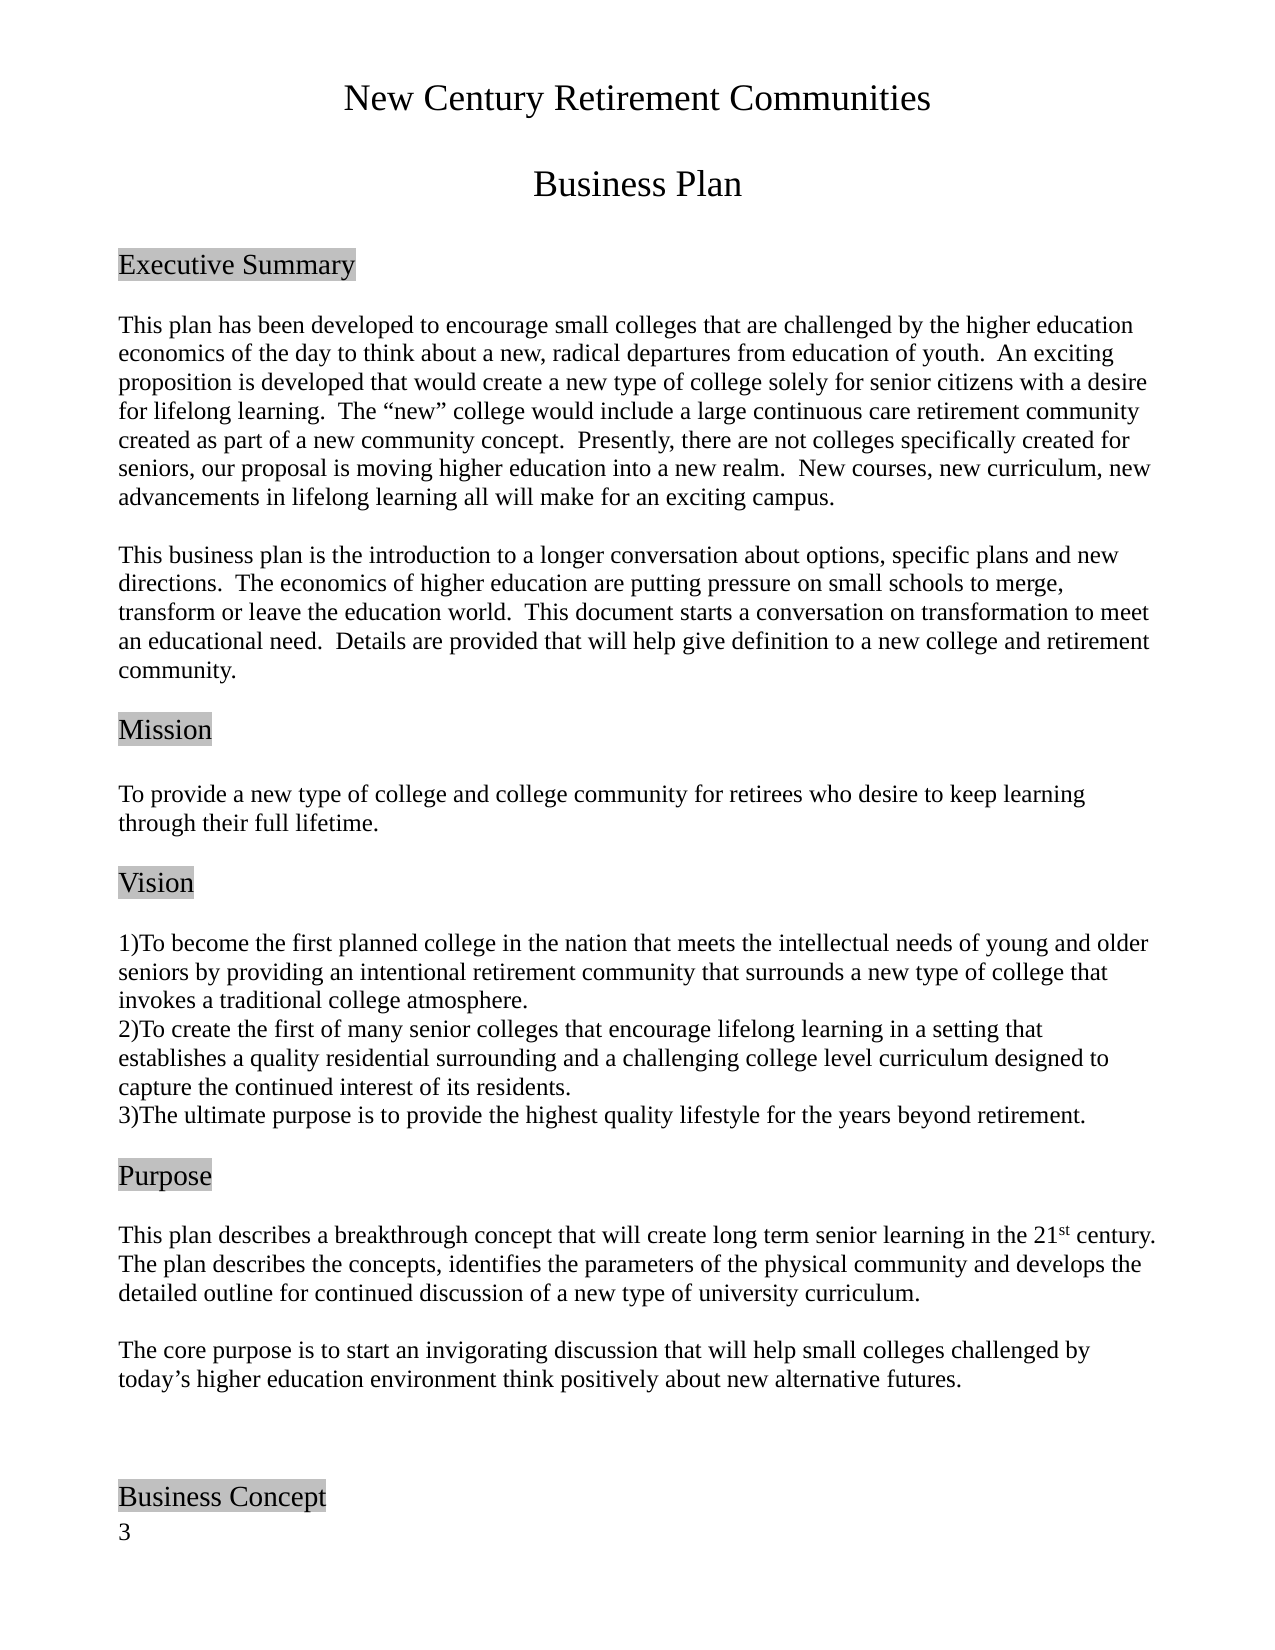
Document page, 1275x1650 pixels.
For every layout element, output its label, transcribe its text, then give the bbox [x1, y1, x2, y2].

list To create the first of many senior colleges that encourage lifelong learning in a setting that establishes a quality residential surrounding and a challenging college level curriculum designed to capture the continued interest of its residents. [118, 1014, 1157, 1100]
text Mission [118, 712, 1157, 746]
text This plan has been developed to encourage small colleges that are challenged by the higher education economics of the day to think about a new, radical departures from education of youth. An exciting proposition is developed that would create a new type of college solely for senior citizens with a desire for lifelong learning. The “new” college would include a large continuous care retirement community created as part of a new community concept. Presently, there are not colleges specifically created for seniors, our proposal is moving higher education into a new realm. New courses, new curriculum, new advancements in lifelong learning all will make for an exciting campus. [118, 310, 1157, 511]
text New Century Retirement Communities [118, 75, 1157, 118]
text Business Plan [118, 161, 1157, 204]
text The plan describes the concepts, identifies the parameters of the physical community and develops the detailed outline for continued discussion of a new type of university curriculum. [118, 1249, 1157, 1306]
text To provide a new type of college and college community for retirees who desire to keep learning through their full lifetime. [118, 779, 1157, 837]
text Business Concept [118, 1479, 1157, 1512]
text Executive Summary [118, 247, 1157, 281]
text Vision [118, 866, 1157, 899]
text The core purpose is to start an invigorating discussion that will help small colleges challenged by today’s higher education environment think positively about new alternative futures. [118, 1335, 1157, 1393]
list The ultimate purpose is to provide the highest quality lifestyle for the years beyond retirement. [118, 1100, 1157, 1129]
text This business plan is the introduction to a longer conversation about options, specific plans and new directions. The economics of higher education are putting pressure on small schools to merge, transform or leave the education world. This document starts a conversation on transformation to meet an educational need. Details are provided that will help give definition to a new college and retirement community. [118, 540, 1157, 683]
list To become the first planned college in the nation that meets the intellectual needs of young and older seniors by providing an intentional retirement community that surrounds a new type of college that invokes a traditional college atmosphere. [118, 928, 1157, 1014]
text This plan describes a breakthrough concept that will create long term senior learning in the 21st century. [118, 1220, 1157, 1249]
text Purpose [118, 1158, 1157, 1191]
